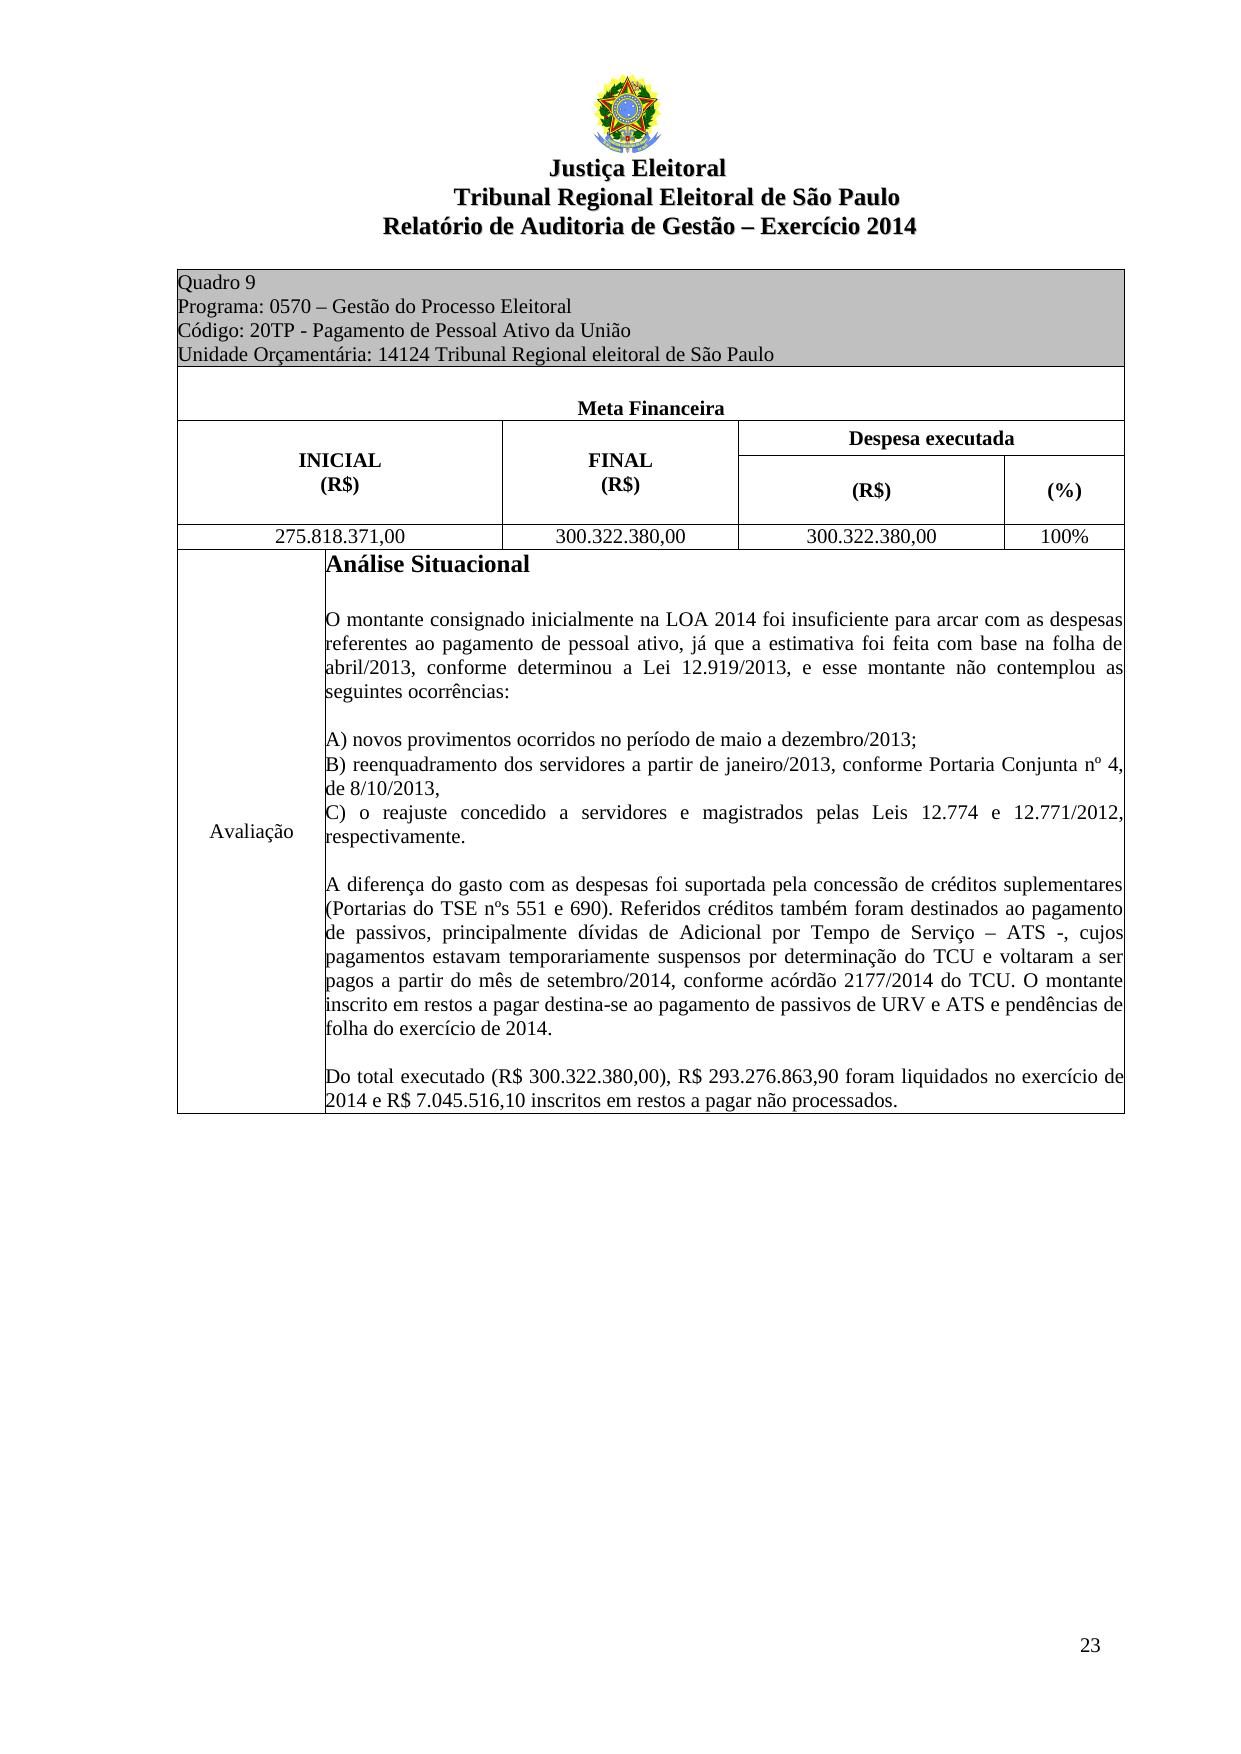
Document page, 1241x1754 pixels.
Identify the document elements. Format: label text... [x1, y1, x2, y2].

table_cell Análise Situacional O montante consignado inicialmente na LOA 2014 foi insuficiente para arcar com as despesas referentes ao pagamento de pessoal ativo, já que a estimativa foi feita com base na folha de abril/2013, conforme determinou a Lei 12.919/2013, e esse montante não contemplou as seguintes ocorrências: A) novos provimentos ocorridos no período de maio a dezembro/2013; B) reenquadramento dos servidores a partir de janeiro/2013, conforme Portaria Conjunta nº 4, de 8/10/2013, C) o reajuste concedido a servidores e magistrados pelas Leis 12.774 e 12.771/2012, respectivamente. A diferença do gasto com as despesas foi suportada pela concessão de créditos suplementares (Portarias do TSE nºs 551 e 690). Referidos créditos também foram destinados ao pagamento de passivos, principalmente dívidas de Adicional por Tempo de Serviço – ATS -, cujos pagamentos estavam temporariamente suspensos por determinação do TCU e voltaram a ser pagos a partir do mês de setembro/2014, conforme acórdão 2177/2014 do TCU. O montante inscrito em restos a pagar destina-se ao pagamento de passivos de URV e ATS e pendências de folha do exercício de 2014. Do total executado (R$ 300.322.380,00), R$ 293.276.863,90 foram liquidados no exercício de 2014 e R$ 7.045.516,10 inscritos em restos a pagar não processados. [326, 550, 1124, 1112]
table_cell 300.322.380,00 [739, 525, 1004, 548]
table_cell Meta Financeira [178, 367, 1124, 420]
table_cell 100% [1005, 525, 1124, 548]
table_cell 300.322.380,00 [503, 525, 738, 548]
table_cell Despesa executada [739, 421, 1124, 455]
table_cell Avaliação [178, 550, 325, 1112]
table_cell INICIAL (R$) [178, 421, 502, 523]
table_cell FINAL (R$) [503, 421, 738, 523]
table_cell 275.818.371,00 [178, 525, 502, 548]
table_cell (R$) [739, 456, 1004, 523]
table_cell (%) [1005, 456, 1124, 523]
